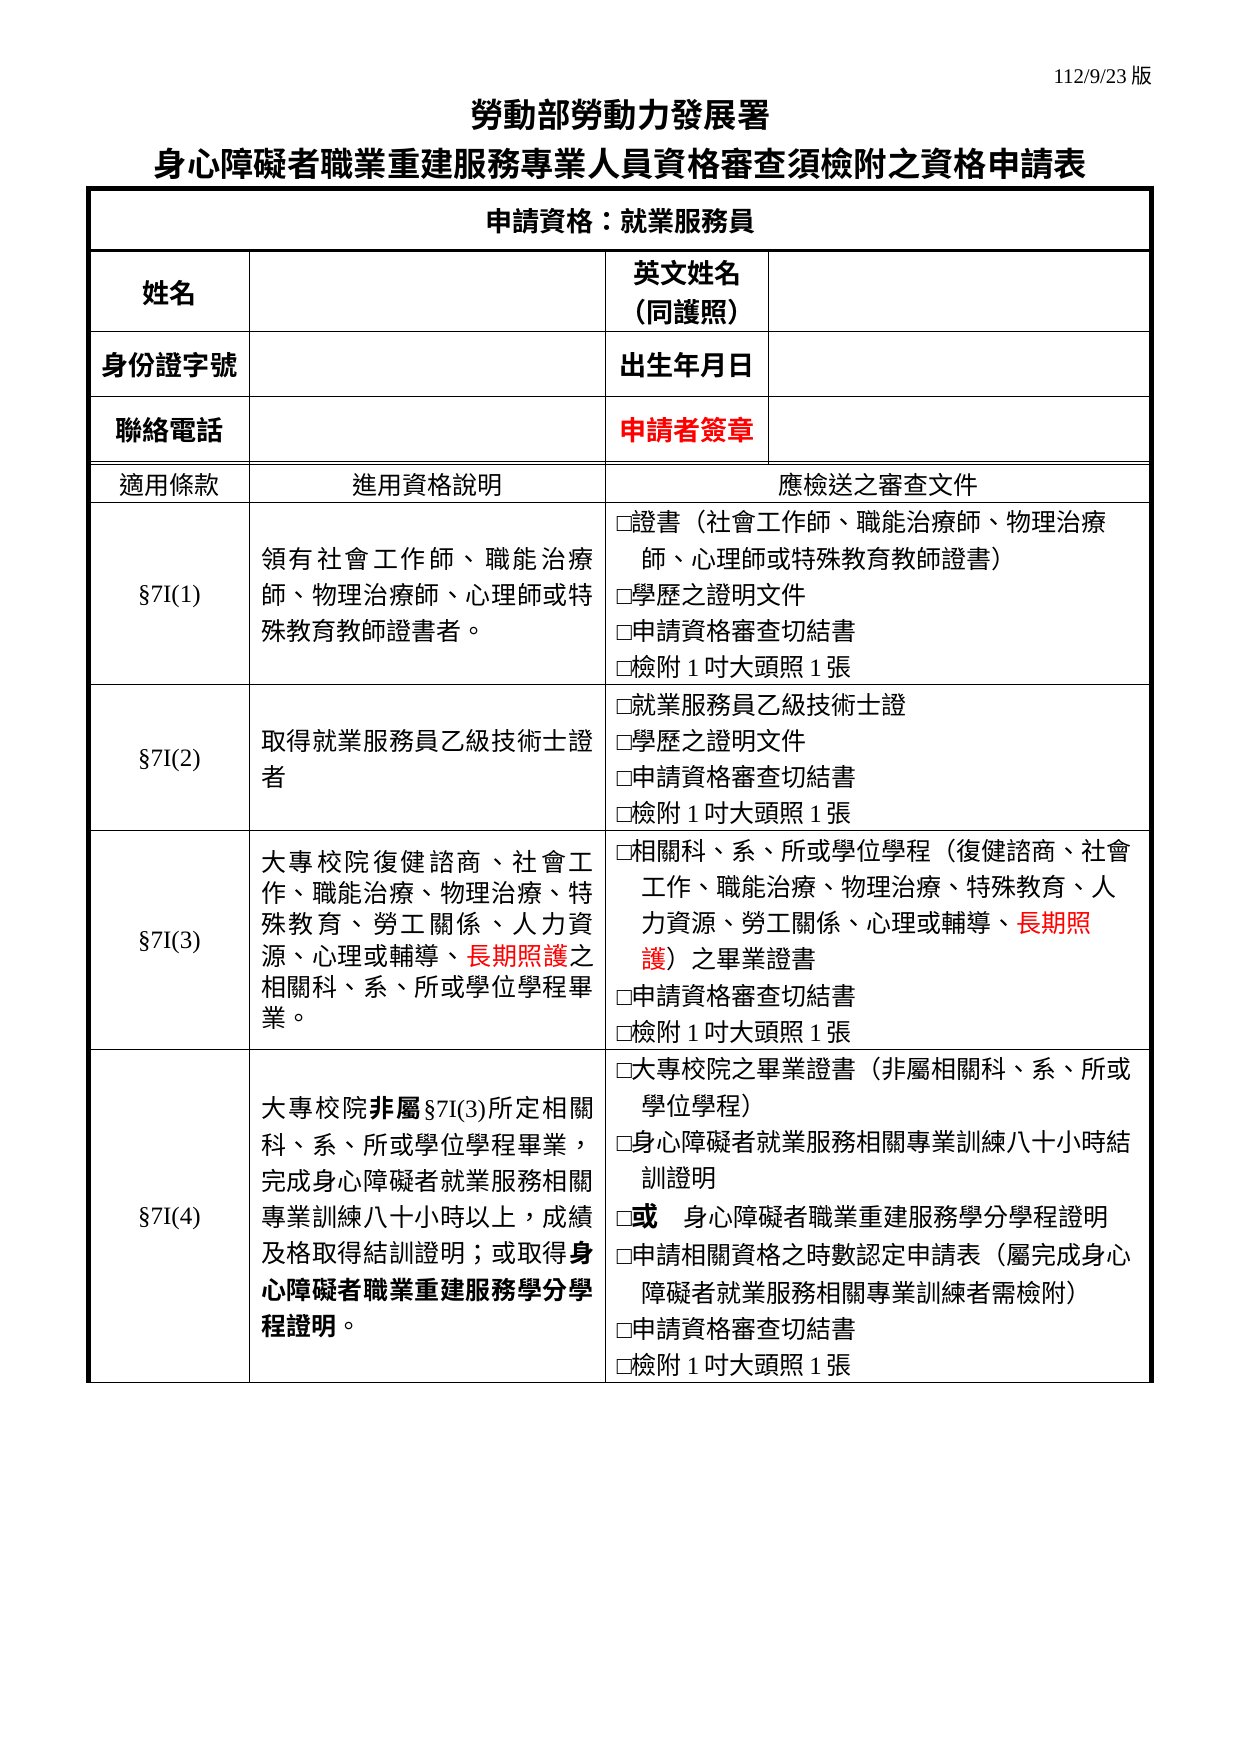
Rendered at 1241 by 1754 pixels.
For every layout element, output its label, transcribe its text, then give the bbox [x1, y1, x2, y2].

table_cell 進用資格說明 [250, 465, 605, 502]
table_cell 英文姓名（同護照） [606, 252, 768, 331]
table_cell §7I(4) [91, 1050, 249, 1382]
table_cell [250, 397, 605, 461]
table_cell [250, 332, 605, 396]
table_cell 聯絡電話 [91, 397, 249, 461]
table_cell 申請者簽章 [606, 397, 768, 461]
table_cell □相關科、系、所或學位學程（復健諮商、社會工作、職能治療、物理治療、特殊教育、人力資源、勞工關係、心理或輔導、長期照護）之畢業證書 □申請資格審查切結書 □檢附1吋大頭照1張 [606, 831, 1149, 1049]
table_cell 出生年月日 [606, 332, 768, 396]
table_cell □就業服務員乙級技術士證 □學歷之證明文件 □申請資格審查切結書 □檢附1吋大頭照1張 [606, 685, 1149, 830]
table_cell [769, 332, 1149, 396]
text 身心障礙者職業重建服務專業人員資格審查須檢附之資格申請表 [89, 137, 1152, 186]
table_cell [769, 397, 1149, 461]
table_header 申請資格：就業服務員 [91, 191, 1149, 249]
table_cell §7I(1) [91, 503, 249, 684]
table_cell §7I(2) [91, 685, 249, 830]
table_cell □證書（社會工作師、職能治療師、物理治療師、心理師或特殊教育教師證書） □學歷之證明文件 □申請資格審查切結書 □檢附1吋大頭照1張 [606, 503, 1149, 684]
table_cell 大專校院非屬§7I(3)所定相關科、系、所或學位學程畢業，完成身心障礙者就業服務相關專業訓練八十小時以上，成績及格取得結訓證明；或取得身心障礙者職業重建服務學分學程證明。 [250, 1050, 605, 1382]
table_cell 姓名 [91, 252, 249, 331]
table_cell 取得就業服務員乙級技術士證者 [250, 685, 605, 830]
table_cell 大專校院復健諮商、社會工作、職能治療、物理治療、特殊教育、勞工關係、人力資源、心理或輔導、長期照護之相關科、系、所或學位學程畢業。 [250, 831, 605, 1049]
table_cell [769, 252, 1149, 331]
table_cell □大專校院之畢業證書（非屬相關科、系、所或學位學程） □身心障礙者就業服務相關專業訓練八十小時結訓證明 □或 身心障礙者職業重建服務學分學程證明 □申請相關資格之時數認定申請表（屬完成身心障礙者就業服務相關專業訓練者需檢附） □申請資格審查切結書 □檢附1吋大頭照1張 [606, 1050, 1149, 1382]
table_cell 應檢送之審查文件 [606, 465, 1149, 502]
table_cell §7I(3) [91, 831, 249, 1049]
table_cell [250, 252, 605, 331]
text 勞動部勞動力發展署 [89, 89, 1152, 137]
table_cell 身份證字號 [91, 332, 249, 396]
table_cell 領有社會工作師、職能治療師、物理治療師、心理師或特殊教育教師證書者。 [250, 503, 605, 684]
table_cell 適用條款 [91, 465, 249, 502]
